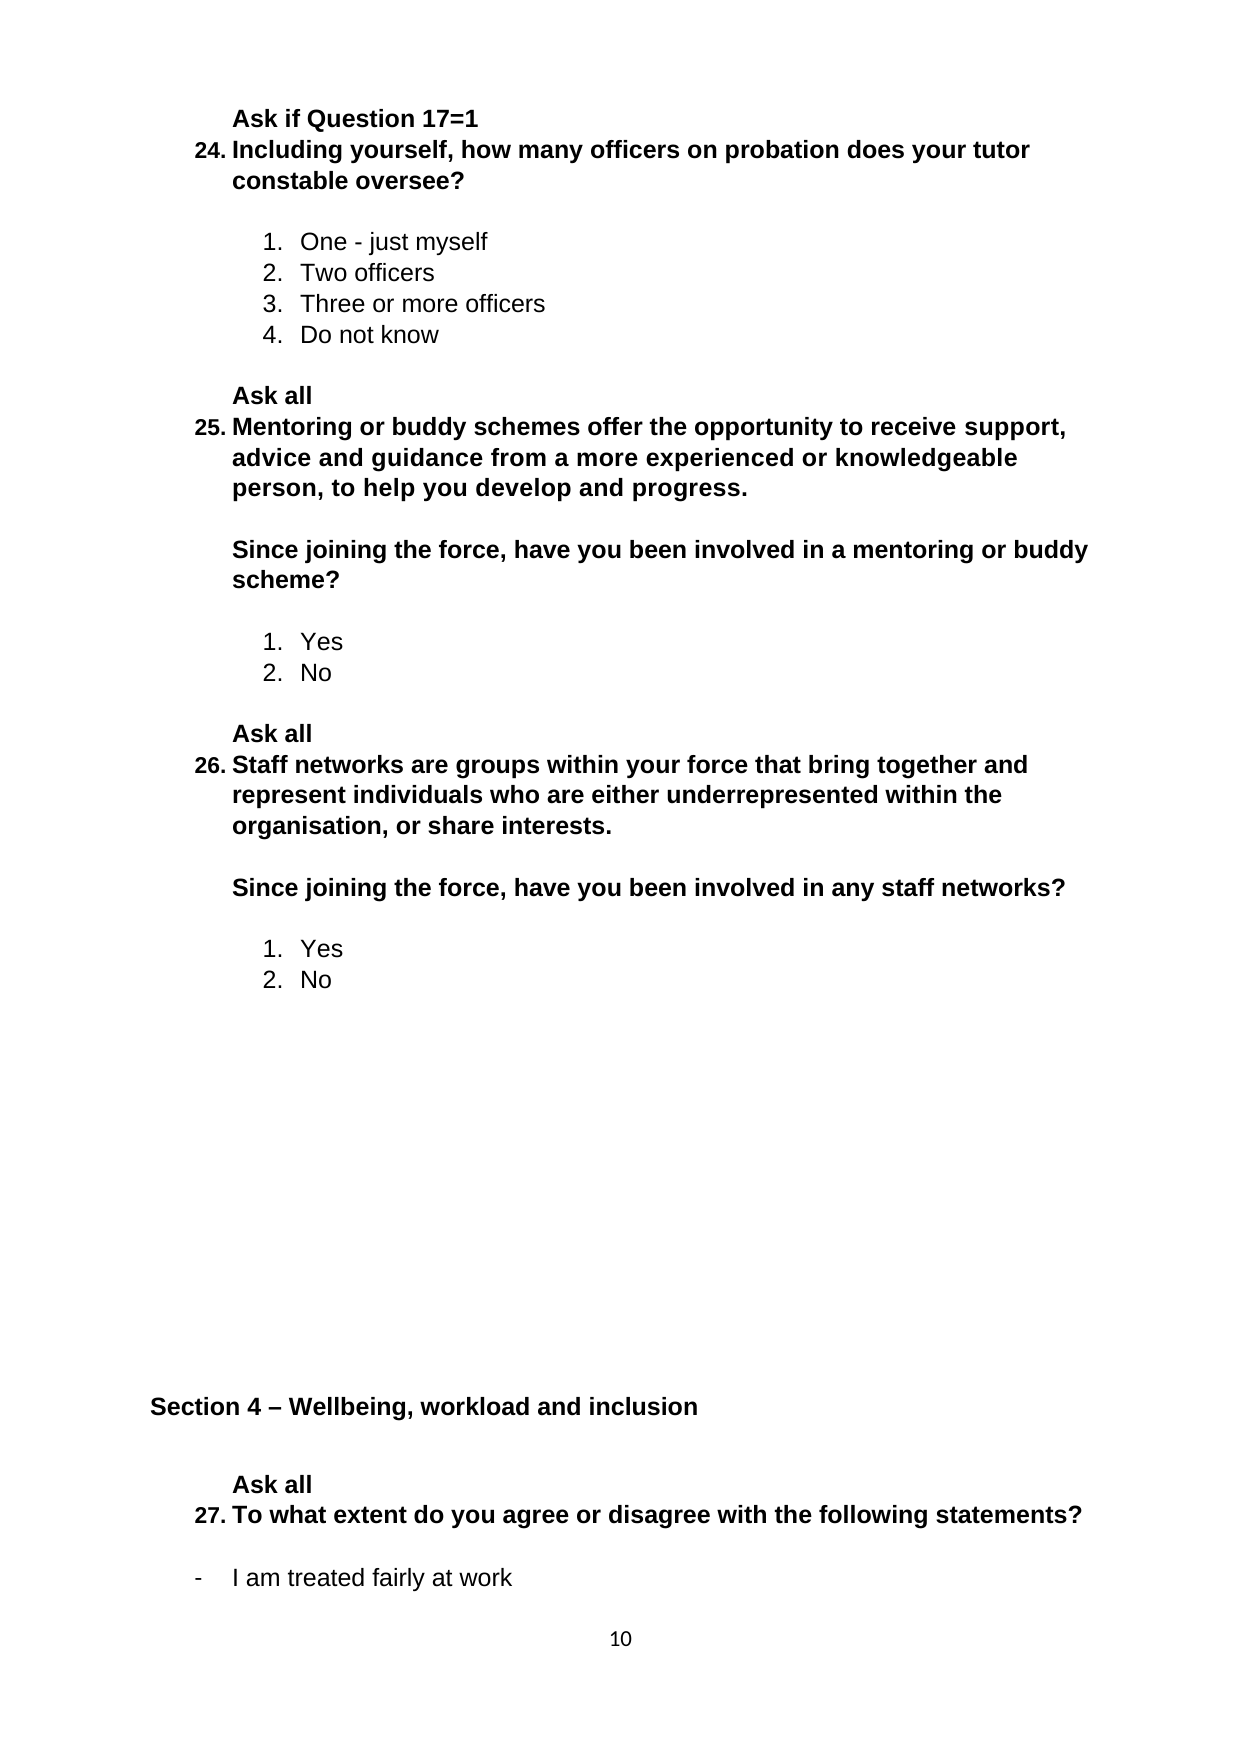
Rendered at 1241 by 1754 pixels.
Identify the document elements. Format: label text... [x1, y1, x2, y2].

list Yes [262, 627, 1090, 656]
list Including yourself, how many officers on probation does your tutor constable oversee? [194, 135, 1090, 195]
list Since joining the force, have you been involved in any staff networks? [232, 873, 1090, 901]
list Staff networks are groups within your force that bring together and represent individuals who are either underrepresented within the organisation, or share interests. [194, 750, 1090, 840]
list No [262, 965, 1090, 994]
list Ask all [232, 381, 1090, 410]
list Mentoring or buddy schemes offer the opportunity to receive support, advice and guidance from a more experienced or knowledgeable person, to help you develop and progress. [194, 412, 1090, 502]
text Ask all [157, 1469, 1090, 1498]
list No [262, 658, 1090, 686]
text Section 4 – Wellbeing, workload and inclusion [150, 1391, 1090, 1420]
list Three or more officers [262, 289, 1090, 318]
text Ask if Question 17=1 [157, 104, 1090, 133]
list One - just myself [262, 227, 1090, 256]
list Ask all [232, 719, 1090, 748]
list Do not know [262, 319, 1090, 348]
list Since joining the force, have you been involved in a mentoring or buddy scheme? [232, 535, 1090, 594]
list I am treated fairly at work [194, 1562, 1090, 1592]
list Two officers [262, 258, 1090, 287]
list Yes [262, 934, 1090, 963]
list To what extent do you agree or disagree with the following statements? [194, 1500, 1090, 1529]
